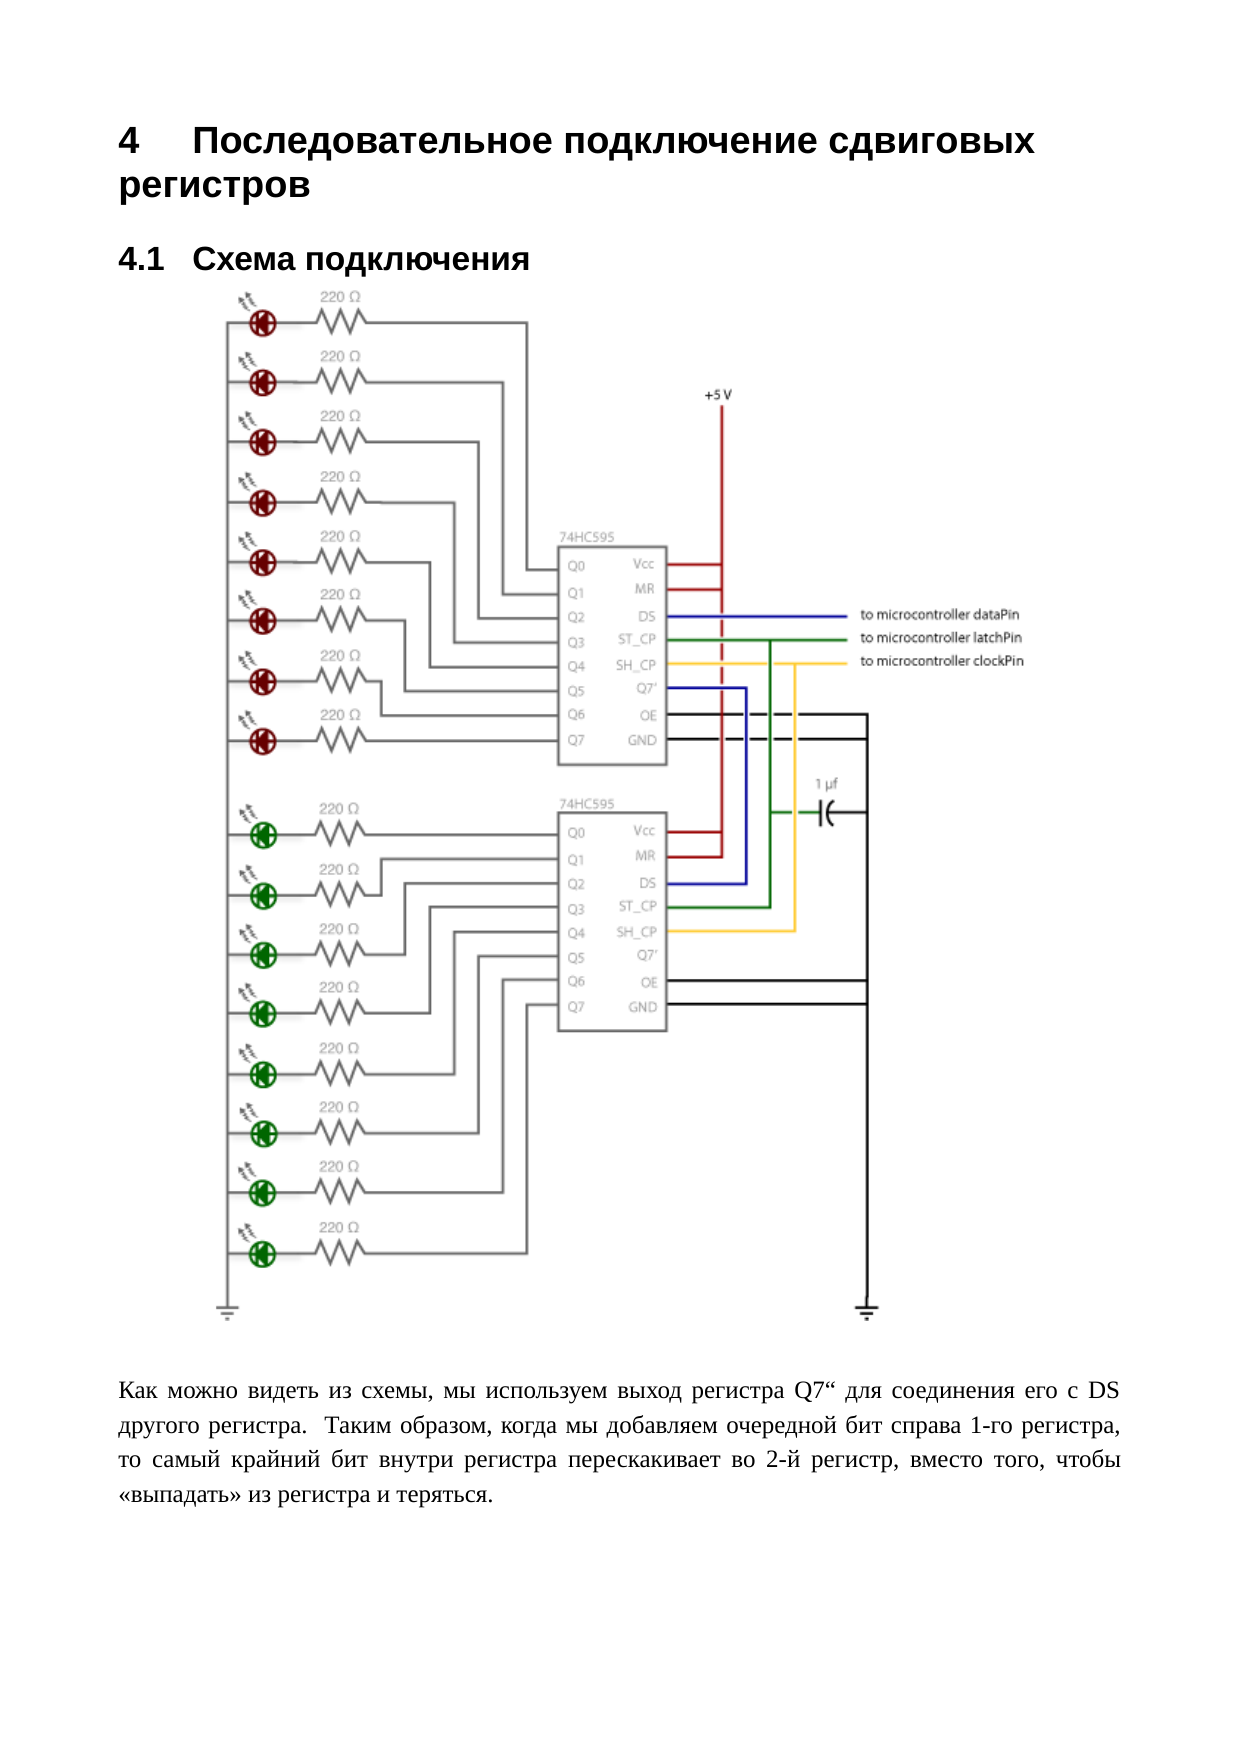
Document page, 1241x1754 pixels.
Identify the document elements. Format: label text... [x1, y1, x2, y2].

picture [215, 290, 1025, 1321]
subtitle Схема подключения [118, 239, 1122, 277]
text Как можно видеть из схемы, мы используем выход регистра Q7“ для соединения его с DS другого регистра. Таким образом, когда мы добавляем очередной бит справа 1-го регистра, то самый крайний бит внутри регистра перескакивает во 2-й регистр, вместо того, чтобы «выпадать» из регистра и теряться. [118, 1376, 1122, 1508]
subtitle Последовательное подключение сдвиговых регистров [118, 118, 1122, 205]
